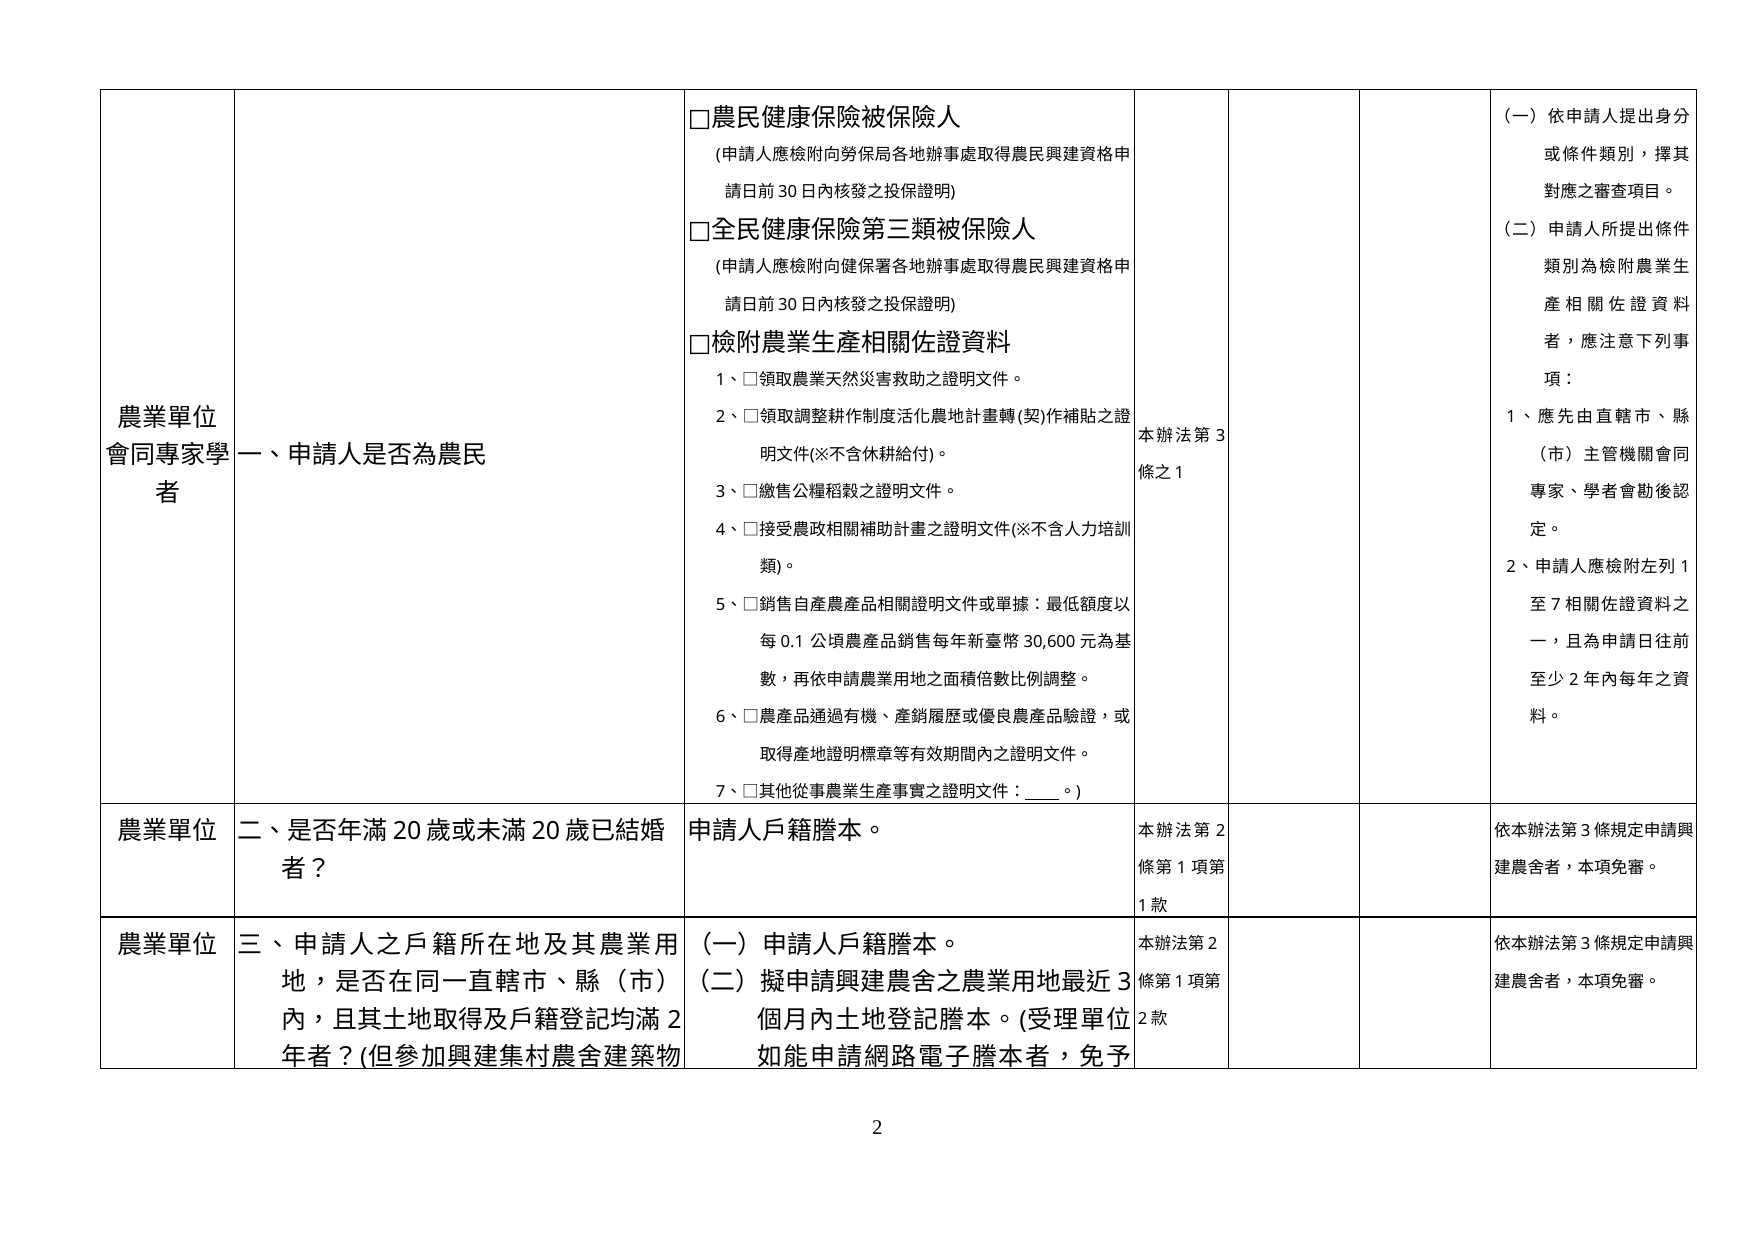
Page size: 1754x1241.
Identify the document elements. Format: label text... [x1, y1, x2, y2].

table_cell 依本辦法第3條規定申請興建農舍者，本項免審。 [1491, 918, 1696, 1067]
table_cell 本辦法第3條之1 [1135, 90, 1228, 803]
table_cell 申請人戶籍謄本。 [685, 804, 1134, 916]
table_cell [1229, 918, 1359, 1067]
table_cell （一）依申請人提出身分或條件類別，擇其對應之審查項目。 （二）申請人所提出條件類別為檢附農業生產相關佐證資料者，應注意下列事項： 1、應先由直轄市、縣（市）主管機關會同專家、學者會勘後認定。 2、申請人應檢附左列1至7相關佐證資料之一，且為申請日往前至少2年內每年之資料。 [1491, 90, 1696, 803]
table_cell □農民健康保險被保險人 (申請人應檢附向勞保局各地辦事處取得農民興建資格申請日前30日內核發之投保證明) □全民健康保險第三類被保險人 (申請人應檢附向健保署各地辦事處取得農民興建資格申請日前30日內核發之投保證明) □檢附農業生產相關佐證資料 1、□領取農業天然災害救助之證明文件。 2、□領取調整耕作制度活化農地計畫轉(契)作補貼之證明文件(※不含休耕給付)。 3、□繳售公糧稻穀之證明文件。 4、□接受農政相關補助計畫之證明文件(※不含人力培訓類)。 5、□銷售自產農產品相關證明文件或單據：最低額度以每0.1 公頃農產品銷售每年新臺幣30,600元為基數，再依申請農業用地之面積倍數比例調整。 6、□農產品通過有機、產銷履歷或優良農產品驗證，或取得產地證明標章等有效期間內之證明文件。 7、□其他從事農業生產事實之證明文件： 。) [685, 90, 1134, 803]
table_cell 一、申請人是否為農民 [235, 90, 684, 803]
table_cell 農業單位 會同專家學者 [101, 90, 234, 803]
table_cell 二、是否年滿20歲或未滿20歲已結婚者？ [235, 804, 684, 916]
table_cell 三、申請人之戶籍所在地及其農業用地，是否在同一直轄市、縣（市）內，且其土地取得及戶籍登記均滿2年者？(但參加興建集村農舍建築物 [235, 918, 684, 1067]
table_cell [1229, 90, 1359, 803]
table_cell [1360, 90, 1490, 803]
table_cell 本辦法第2條第1項第2款 [1135, 918, 1228, 1067]
table_cell [1360, 804, 1490, 916]
table_cell 依本辦法第3條規定申請興建農舍者，本項免審。 [1491, 804, 1696, 916]
table_cell 本辦法第2條第1項第1款 [1135, 804, 1228, 916]
table_cell 農業單位 [101, 918, 234, 1067]
table_cell （一）申請人戶籍謄本。 （二）擬申請興建農舍之農業用地最近3個月內土地登記謄本。(受理單位如能申請網路電子謄本者，免予 [685, 918, 1134, 1067]
table_cell 農業單位 [101, 804, 234, 916]
table_cell [1229, 804, 1359, 916]
table_cell [1360, 918, 1490, 1067]
